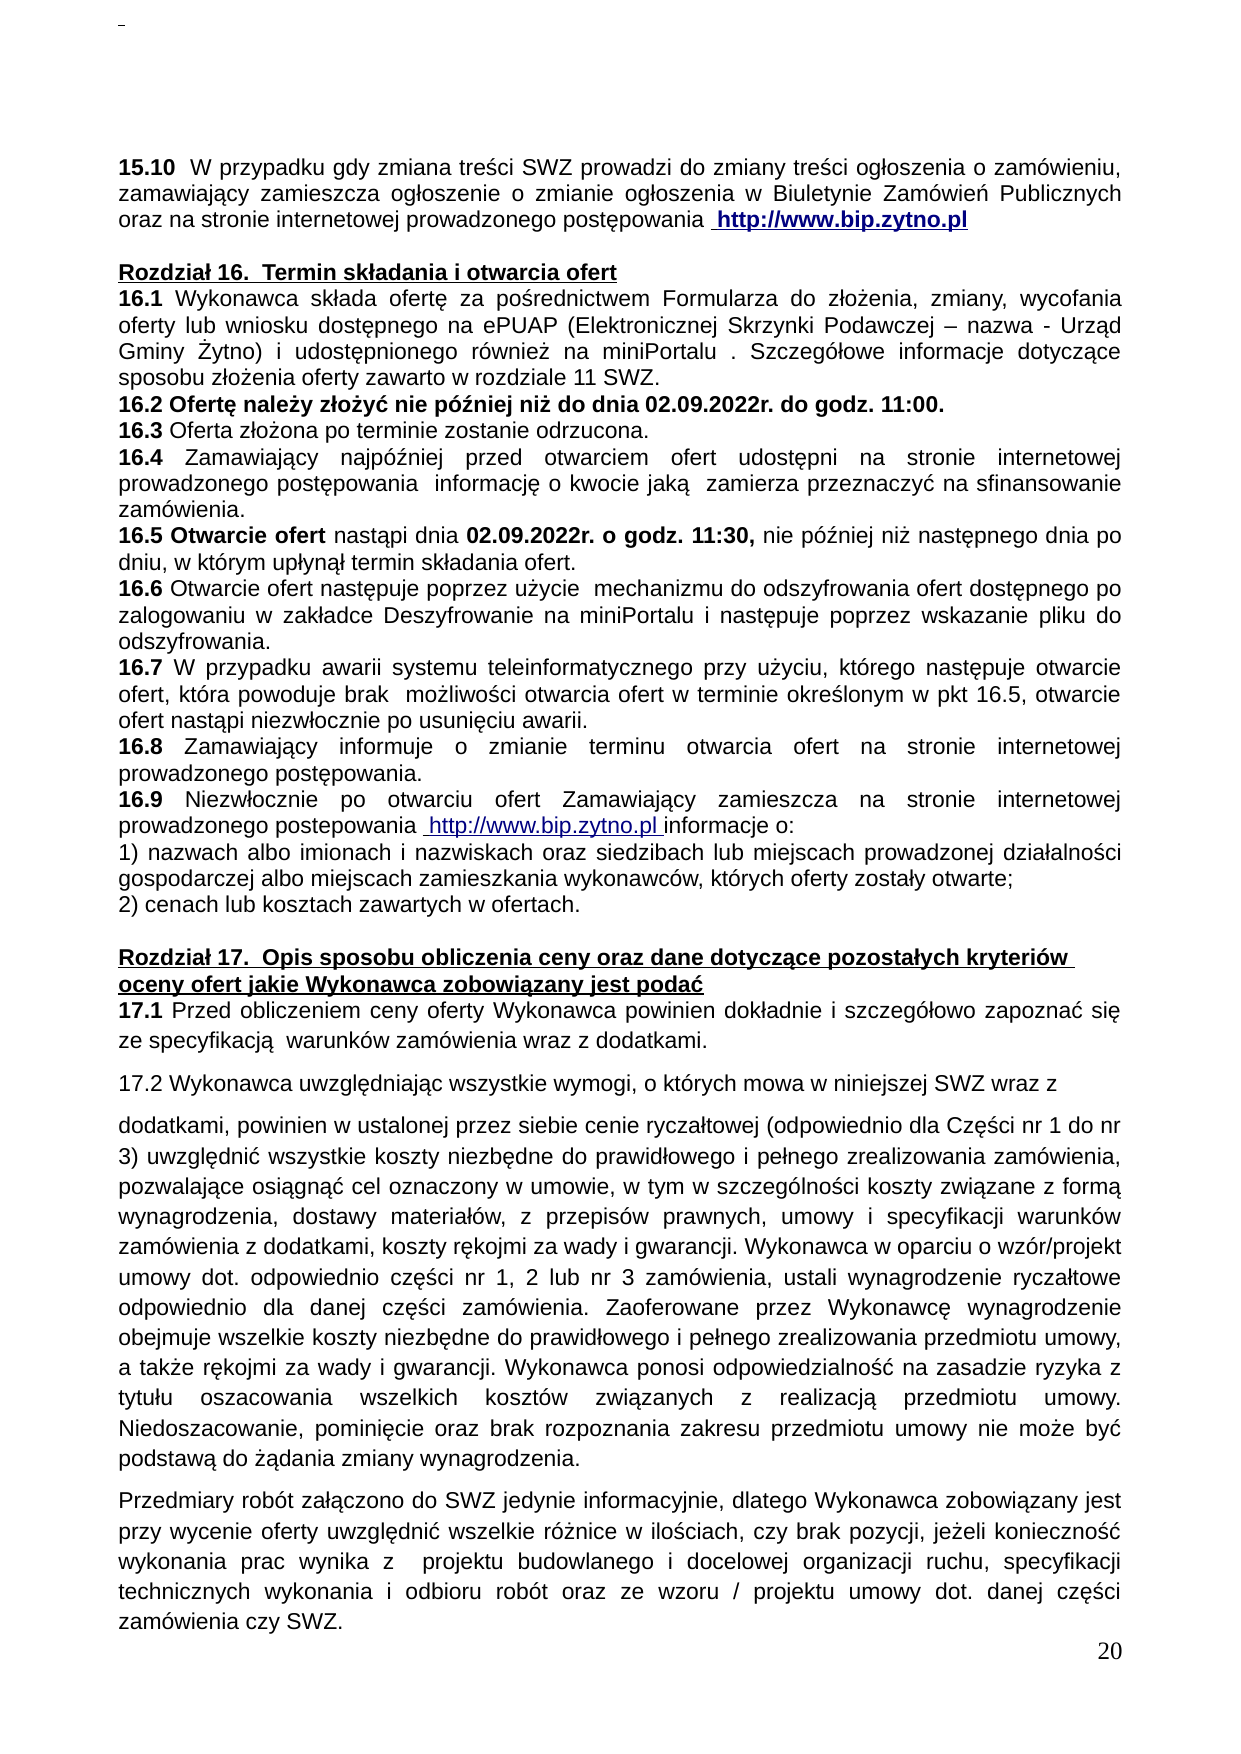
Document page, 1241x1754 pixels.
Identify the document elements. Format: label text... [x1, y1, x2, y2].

text 2) cenach lub kosztach zawartych w ofertach. [118, 891, 1122, 918]
text 16.1 Wykonawca składa ofertę za pośrednictwem Formularza do złożenia, zmiany, wycofania oferty lub wniosku dostępnego na ePUAP (Elektronicznej Skrzynki Podawczej – nazwa - Urząd Gminy Żytno) i udostępnionego również na miniPortalu . Szczegółowe informacje dotyczące sposobu złożenia oferty zawarto w rozdziale 11 SWZ. [118, 285, 1122, 391]
text 16.3 Oferta złożona po terminie zostanie odrzucona. [118, 417, 1122, 443]
text dodatkami, powinien w ustalonej przez siebie cenie ryczałtowej (odpowiednio dla Części nr 1 do nr 3) uwzględnić wszystkie koszty niezbędne do prawidłowego i pełnego zrealizowania zamówienia, pozwalające osiągnąć cel oznaczony w umowie, w tym w szczególności koszty związane z formą wynagrodzenia, dostawy materiałów, z przepisów prawnych, umowy i specyfikacji warunków zamówienia z dodatkami, koszty rękojmi za wady i gwarancji. Wykonawca w oparciu o wzór/projekt umowy dot. odpowiednio części nr 1, 2 lub nr 3 zamówienia, ustali wynagrodzenie ryczałtowe odpowiednio dla danej części zamówienia. Zaoferowane przez Wykonawcę wynagrodzenie obejmuje wszelkie koszty niezbędne do prawidłowego i pełnego zrealizowania przedmiotu umowy, a także rękojmi za wady i gwarancji. Wykonawca ponosi odpowiedzialność na zasadzie ryzyka z tytułu oszacowania wszelkich kosztów związanych z realizacją przedmiotu umowy. Niedoszacowanie, pominięcie oraz brak rozpoznania zakresu przedmiotu umowy nie może być podstawą do żądania zmiany wynagrodzenia. [118, 1112, 1122, 1471]
text 16.9 Niezwłocznie po otwarciu ofert Zamawiający zamieszcza na stronie internetowej prowadzonego postepowania http://www.bip.zytno.pl informacje o: [118, 786, 1122, 839]
text 16.4 Zamawiający najpóźniej przed otwarciem ofert udostępni na stronie internetowej prowadzonego postępowania informację o kwocie jaką zamierza przeznaczyć na sfinansowanie zamówienia. [118, 443, 1122, 522]
text Rozdział 17. Opis sposobu obliczenia ceny oraz dane dotyczące pozostałych kryteriów oceny ofert jakie Wykonawca zobowiązany jest podać [118, 944, 1122, 997]
text Przedmiary robót załączono do SWZ jedynie informacyjnie, dlatego Wykonawca zobowiązany jest przy wycenie oferty uwzględnić wszelkie różnice w ilościach, czy brak pozycji, jeżeli konieczność wykonania prac wynika z projektu budowlanego i docelowej organizacji ruchu, specyfikacji technicznych wykonania i odbioru robót oraz ze wzoru / projektu umowy dot. danej części zamówienia czy SWZ. [118, 1487, 1122, 1635]
text 15.10 W przypadku gdy zmiana treści SWZ prowadzi do zmiany treści ogłoszenia o zamówieniu, zamawiający zamieszcza ogłoszenie o zmianie ogłoszenia w Biuletynie Zamówień Publicznych oraz na stronie internetowej prowadzonego postępowania http://www.bip.zytno.pl [118, 153, 1122, 233]
text 16.8 Zamawiający informuje o zmianie terminu otwarcia ofert na stronie internetowej prowadzonego postępowania. [118, 733, 1122, 786]
text Rozdział 16. Termin składania i otwarcia ofert [118, 259, 1122, 285]
text 16.7 W przypadku awarii systemu teleinformatycznego przy użyciu, którego następuje otwarcie ofert, która powoduje brak możliwości otwarcia ofert w terminie określonym w pkt 16.5, otwarcie ofert nastąpi niezwłocznie po usunięciu awarii. [118, 654, 1122, 733]
text 1) nazwach albo imionach i nazwiskach oraz siedzibach lub miejscach prowadzonej działalności gospodarczej albo miejscach zamieszkania wykonawców, których oferty zostały otwarte; [118, 839, 1122, 891]
text 16.5 Otwarcie ofert nastąpi dnia 02.09.2022r. o godz. 11:30, nie później niż następnego dnia po dniu, w którym upłynął termin składania ofert. [118, 522, 1122, 575]
text 16.2 Ofertę należy złożyć nie później niż do dnia 02.09.2022r. do godz. 11:00. [118, 391, 1122, 417]
text 17.2 Wykonawca uwzględniając wszystkie wymogi, o których mowa w niniejszej SWZ wraz z [118, 1070, 1122, 1096]
text 16.6 Otwarcie ofert następuje poprzez użycie mechanizmu do odszyfrowania ofert dostępnego po zalogowaniu w zakładce Deszyfrowanie na miniPortalu i następuje poprzez wskazanie pliku do odszyfrowania. [118, 575, 1122, 654]
text 17.1 Przed obliczeniem ceny oferty Wykonawca powinien dokładnie i szczegółowo zapoznać się ze specyfikacją warunków zamówienia wraz z dodatkami. [118, 997, 1122, 1053]
